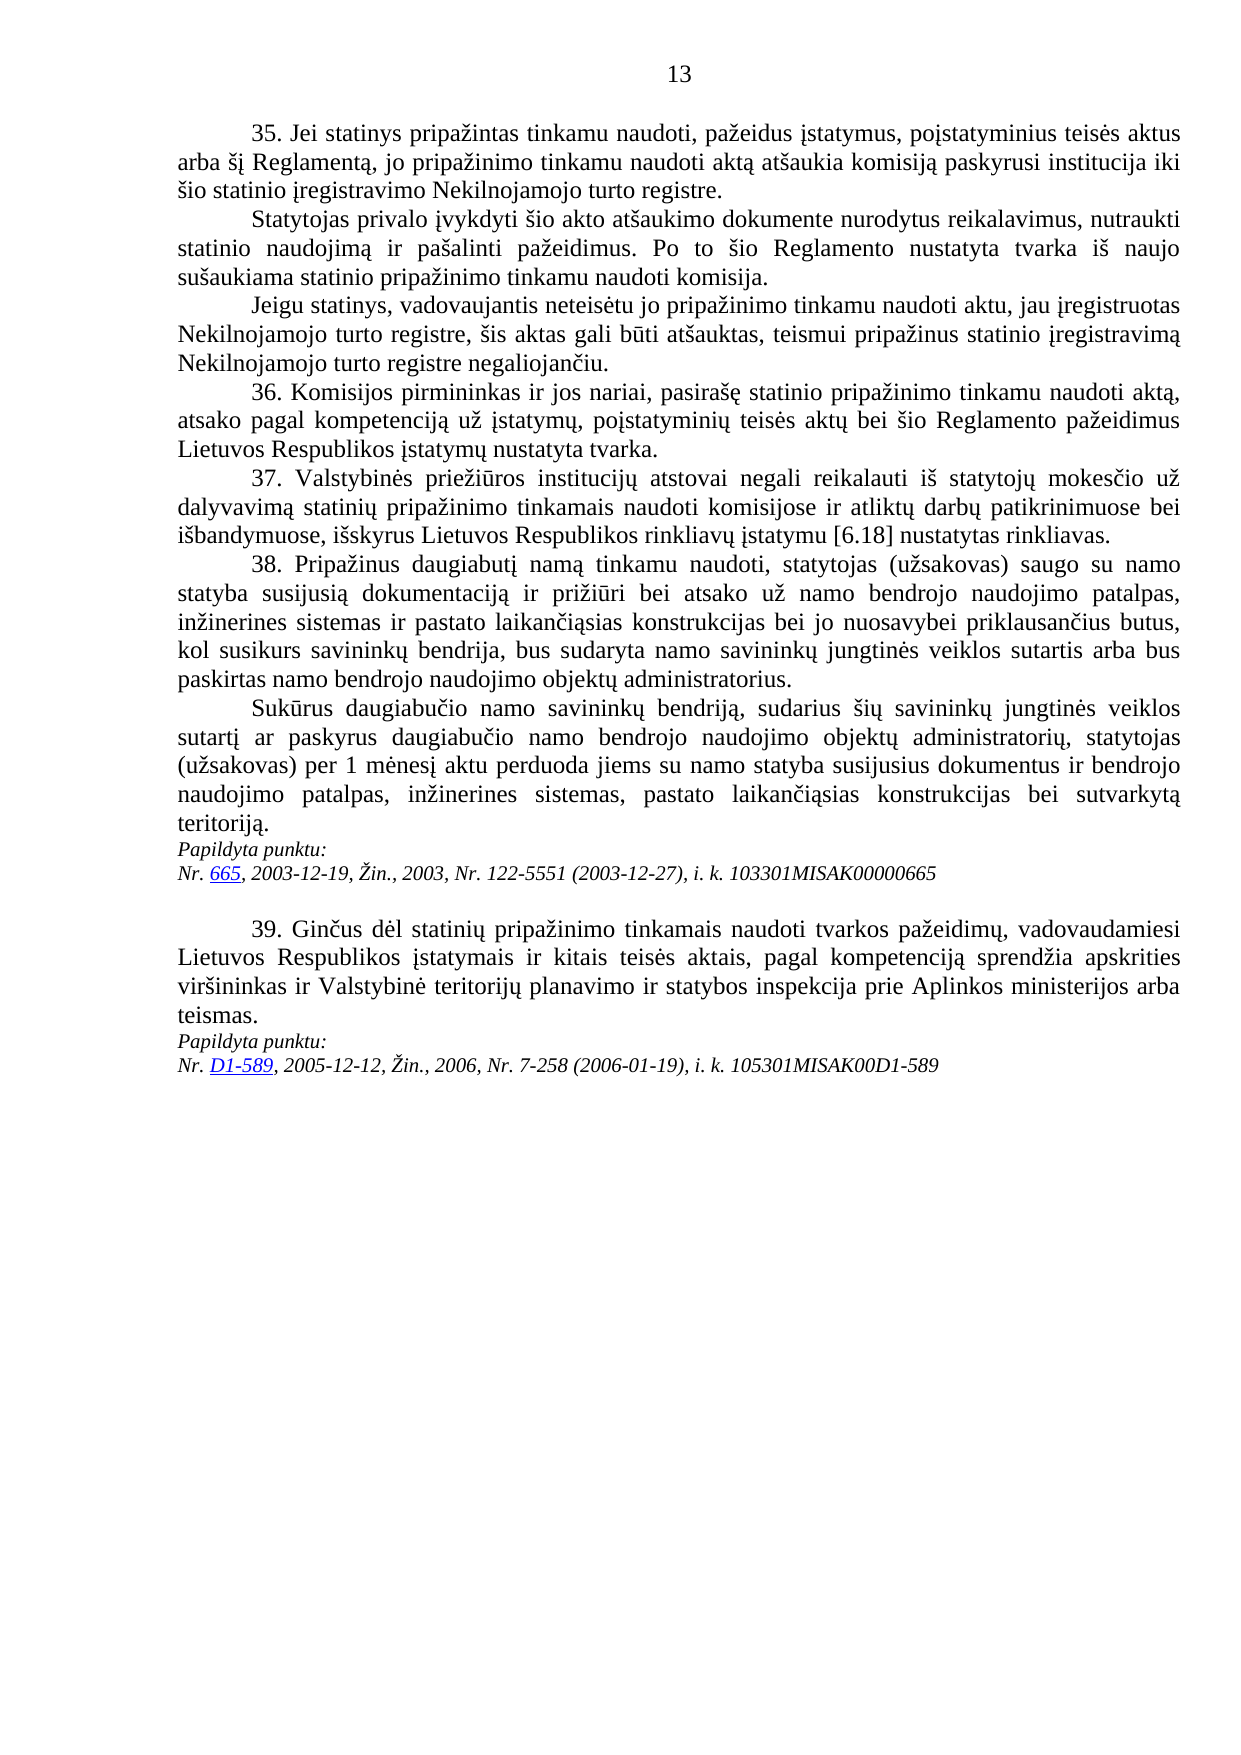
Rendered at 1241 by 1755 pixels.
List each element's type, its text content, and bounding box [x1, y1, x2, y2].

text 35. Jei statinys pripažintas tinkamu naudoti, pažeidus įstatymus, poįstatyminius teisės aktus arba šį Reglamentą, jo pripažinimo tinkamu naudoti aktą atšaukia komisiją paskyrusi institucija iki šio statinio įregistravimo Nekilnojamojo turto registre. [177, 118, 1181, 204]
text Jeigu statinys, vadovaujantis neteisėtu jo pripažinimo tinkamu naudoti aktu, jau įregistruotas Nekilnojamojo turto registre, šis aktas gali būti atšauktas, teismui pripažinus statinio įregistravimą Nekilnojamojo turto registre negaliojančiu. [177, 291, 1181, 377]
text Statytojas privalo įvykdyti šio akto atšaukimo dokumente nurodytus reikalavimus, nutraukti statinio naudojimą ir pašalinti pažeidimus. Po to šio Reglamento nustatyta tvarka iš naujo sušaukiama statinio pripažinimo tinkamu naudoti komisija. [177, 204, 1181, 291]
text Sukūrus daugiabučio namo savininkų bendriją, sudarius šių savininkų jungtinės veiklos sutartį ar paskyrus daugiabučio namo bendrojo naudojimo objektų administratorių, statytojas (užsakovas) per 1 mėnesį aktu perduoda jiems su namo statyba susijusius dokumentus ir bendrojo naudojimo patalpas, inžinerines sistemas, pastato laikančiąsias konstrukcijas bei sutvarkytą teritoriją. [177, 693, 1181, 837]
text Papildyta punktu: [177, 1029, 1181, 1053]
text 39. Ginčus dėl statinių pripažinimo tinkamais naudoti tvarkos pažeidimų, vadovaudamiesi Lietuvos Respublikos įstatymais ir kitais teisės aktais, pagal kompetenciją sprendžia apskrities viršininkas ir Valstybinė teritorijų planavimo ir statybos inspekcija prie Aplinkos ministerijos arba teismas. [177, 914, 1181, 1029]
text Papildyta punktu: [177, 837, 1181, 861]
text 38. Pripažinus daugiabutį namą tinkamu naudoti, statytojas (užsakovas) saugo su namo statyba susijusią dokumentaciją ir prižiūri bei atsako už namo bendrojo naudojimo patalpas, inžinerines sistemas ir pastato laikančiąsias konstrukcijas bei jo nuosavybei priklausančius butus, kol susikurs savininkų bendrija, bus sudaryta namo savininkų jungtinės veiklos sutartis arba bus paskirtas namo bendrojo naudojimo objektų administratorius. [177, 549, 1181, 693]
text 37. Valstybinės priežiūros institucijų atstovai negali reikalauti iš statytojų mokesčio už dalyvavimą statinių pripažinimo tinkamais naudoti komisijose ir atliktų darbų patikrinimuose bei išbandymuose, išskyrus Lietuvos Respublikos rinkliavų įstatymu [6.18] nustatytas rinkliavas. [177, 463, 1181, 549]
text Nr. D1-589, 2005-12-12, Žin., 2006, Nr. 7-258 (2006-01-19), i. k. 105301MISAK00D1-589 [177, 1053, 1181, 1077]
text 36. Komisijos pirmininkas ir jos nariai, pasirašę statinio pripažinimo tinkamu naudoti aktą, atsako pagal kompetenciją už įstatymų, poįstatyminių teisės aktų bei šio Reglamento pažeidimus Lietuvos Respublikos įstatymų nustatyta tvarka. [177, 377, 1181, 463]
text Nr. 665, 2003-12-19, Žin., 2003, Nr. 122-5551 (2003-12-27), i. k. 103301MISAK00000665 [177, 861, 1181, 885]
